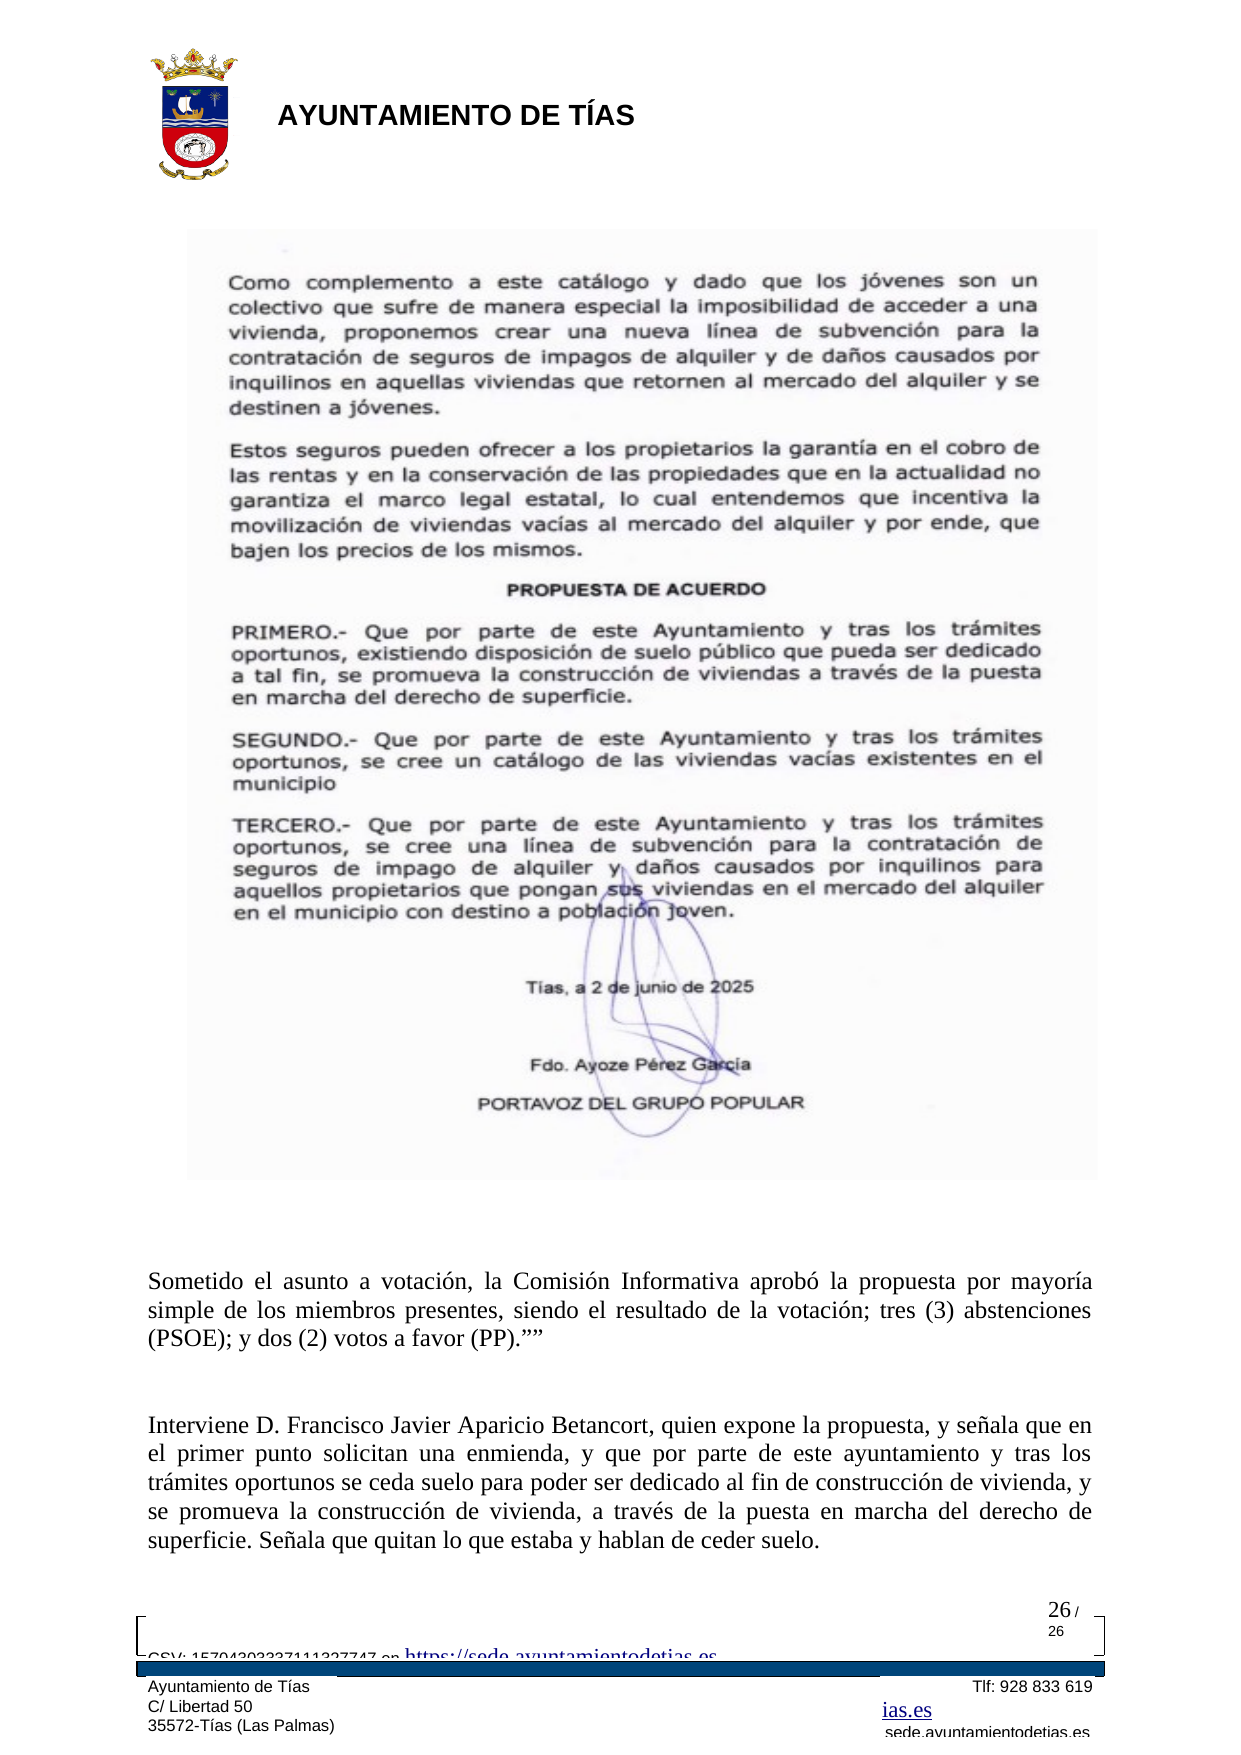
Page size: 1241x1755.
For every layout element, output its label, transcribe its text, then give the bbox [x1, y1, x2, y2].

text Interviene D. Francisco Javier Aparicio Betancort, quien expone la propuesta, y señala que en el primer punto solicitan una enmienda, y que por parte de este ayuntamiento y tras los trámites oportunos se ceda suelo para poder ser dedicado al fin de construcción de vivienda, y se promueva la construcción de vivienda, a través de la puesta en marcha del derecho de superficie. Señala que quitan lo que estaba y hablan de ceder suelo. [148, 1410, 1093, 1553]
text Sometido el asunto a votación, la Comisión Informativa aprobó la propuesta por mayoría simple de los miembros presentes, siendo el resultado de la votación; tres (3) abstenciones (PSOE); y dos (2) votos a favor (PP).”” [148, 1266, 1093, 1352]
